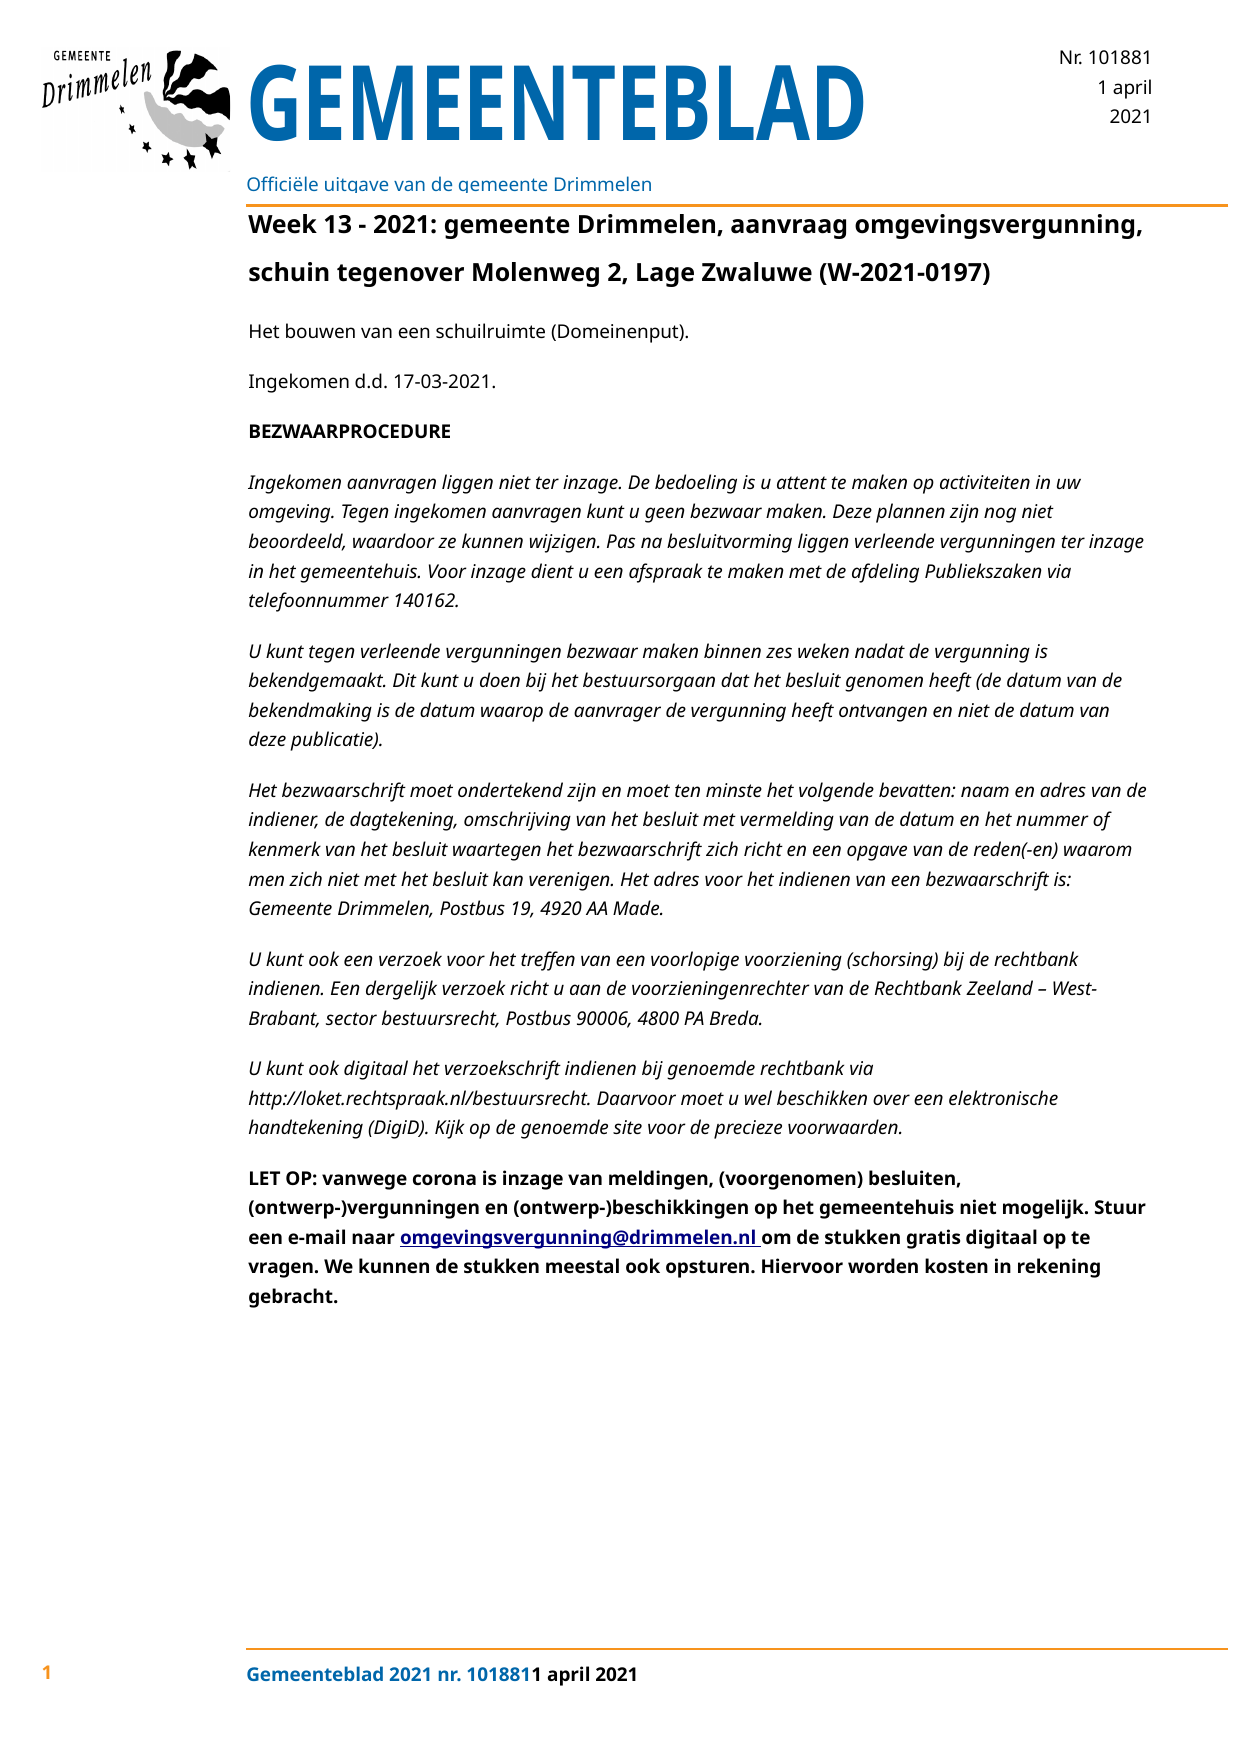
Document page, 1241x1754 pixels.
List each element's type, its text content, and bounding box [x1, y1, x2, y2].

text U kunt ook digitaal het verzoekschrift indienen bij genoemde rechtbank via http://loket.rechtspraak.nl/bestuursrecht. Daarvoor moet u wel beschikken over een elektronische handtekening (DigiD). Kijk op de genoemde site voor de precieze voorwaarden. [248, 1055, 1152, 1140]
picture [41, 47, 231, 172]
text Ingekomen d.d. 17-03-2021. [248, 368, 1152, 394]
text U kunt ook een verzoek voor het treffen van een voorlopige voorziening (schorsing) bij de rechtbank indienen. Een dergelijk verzoek richt u aan de voorzieningenrechter van de Rechtbank Zeeland – West-Brabant, sector bestuursrecht, Postbus 90006, 4800 PA Breda. [248, 946, 1152, 1031]
text Het bezwaarschrift moet ondertekend zijn en moet ten minste het volgende bevatten: naam en adres van de indiener, de dagtekening, omschrijving van het besluit met vermelding van de datum en het nummer of kenmerk van het besluit waartegen het bezwaarschrift zich richt en een opgave van de reden(-en) waarom men zich niet met het besluit kan verenigen. Het adres voor het indienen van een bezwaarschrift is: Gemeente Drimmelen, Postbus 19, 4920 AA Made. [248, 777, 1152, 921]
text Ingekomen aanvragen liggen niet ter inzage. De bedoeling is u attent te maken op activiteiten in uw omgeving. Tegen ingekomen aanvragen kunt u geen bezwaar maken. Deze plannen zijn nog niet beoordeeld, waardoor ze kunnen wijzigen. Pas na besluitvorming liggen verleende vergunningen ter inzage in het gemeentehuis. Voor inzage dient u een afspraak te maken met de afdeling Publiekszaken via telefoonnummer 140162. [248, 469, 1152, 613]
text U kunt tegen verleende vergunningen bezwaar maken binnen zes weken nadat de vergunning is bekendgemaakt. Dit kunt u doen bij het bestuursorgaan dat het besluit genomen heeft (de datum van de bekendmaking is de datum waarop de aanvrager de vergunning heeft ontvangen en niet de datum van deze publicatie). [248, 638, 1152, 752]
text Het bouwen van een schuilruimte (Domeinenput). [248, 318, 1152, 344]
text Week 13 - 2021: gemeente Drimmelen, aanvraag omgevingsvergunning, schuin tegenover Molenweg 2, Lage Zwaluwe (W-2021-0197) [248, 207, 1152, 288]
text LET OP: vanwege corona is inzage van meldingen, (voorgenomen) besluiten, (ontwerp-)vergunningen en (ontwerp-)beschikkingen op het gemeentehuis niet mogelijk. Stuur een e-mail naar omgevingsvergunning@drimmelen.nl om de stukken gratis digitaal op te vragen. We kunnen de stukken meestal ook opsturen. Hiervoor worden kosten in rekening gebracht. [248, 1165, 1152, 1309]
text BEZWAARPROCEDURE [248, 419, 1152, 444]
